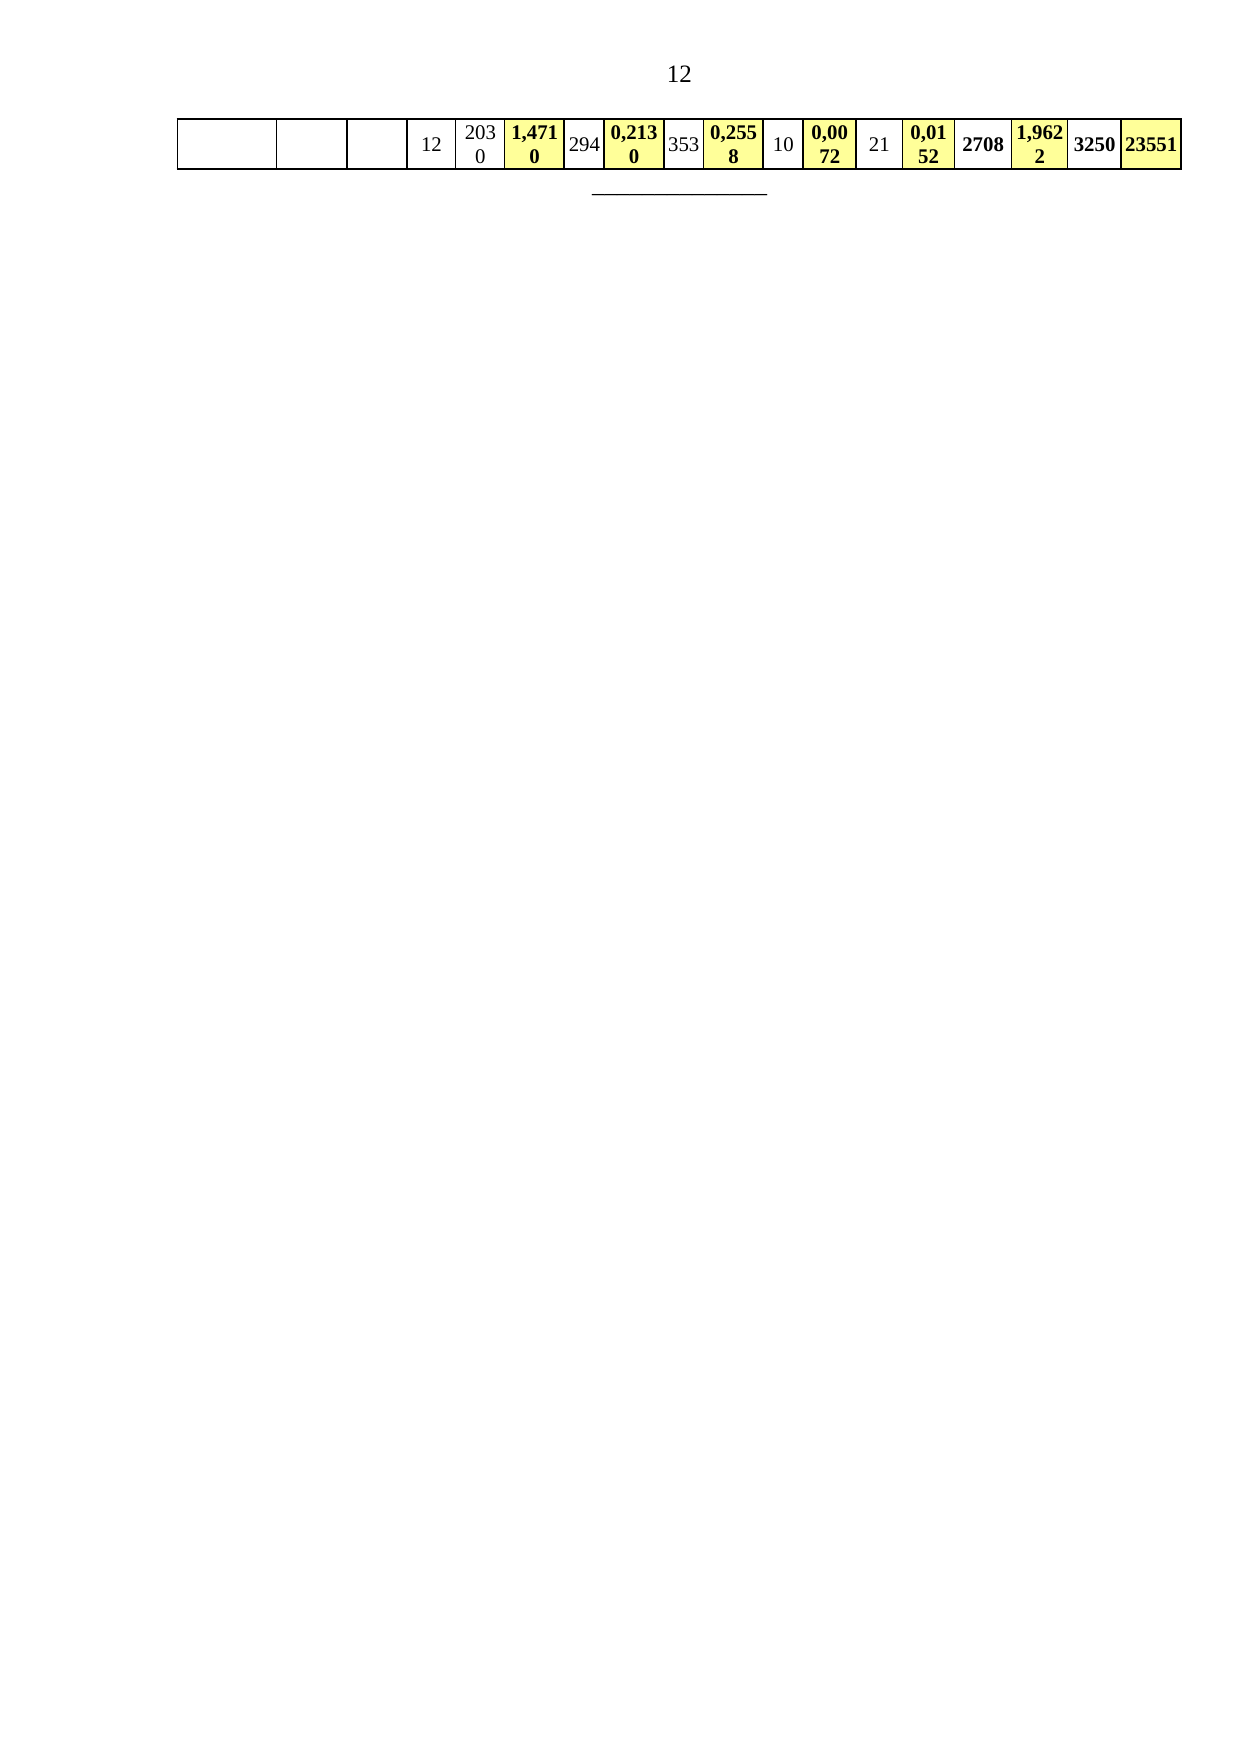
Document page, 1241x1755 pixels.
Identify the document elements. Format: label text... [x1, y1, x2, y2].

table_cell 2030 [456, 120, 460, 168]
table_cell [277, 120, 346, 168]
table_cell 0,0072 [804, 120, 855, 168]
table_cell 0,0152 [903, 120, 954, 168]
table_cell 23551 [1122, 120, 1180, 168]
table_cell 3250 [1068, 120, 1120, 168]
table_cell 294 [565, 120, 603, 168]
table_cell 353 [665, 120, 703, 168]
table_cell 1,4710 [505, 120, 563, 168]
table_cell 0,2130 [605, 120, 663, 168]
table_cell 12 [408, 120, 455, 168]
text ______________ [177, 170, 1181, 198]
table_cell 1,9622 [1012, 120, 1067, 168]
table_cell [348, 120, 406, 168]
table_cell 21 [857, 120, 902, 168]
table_cell [178, 120, 276, 168]
table_cell 10 [764, 120, 802, 168]
table_cell 0,2558 [704, 120, 762, 168]
table_cell 2708 [955, 120, 1011, 168]
table_cell 2030 [500, 120, 504, 168]
